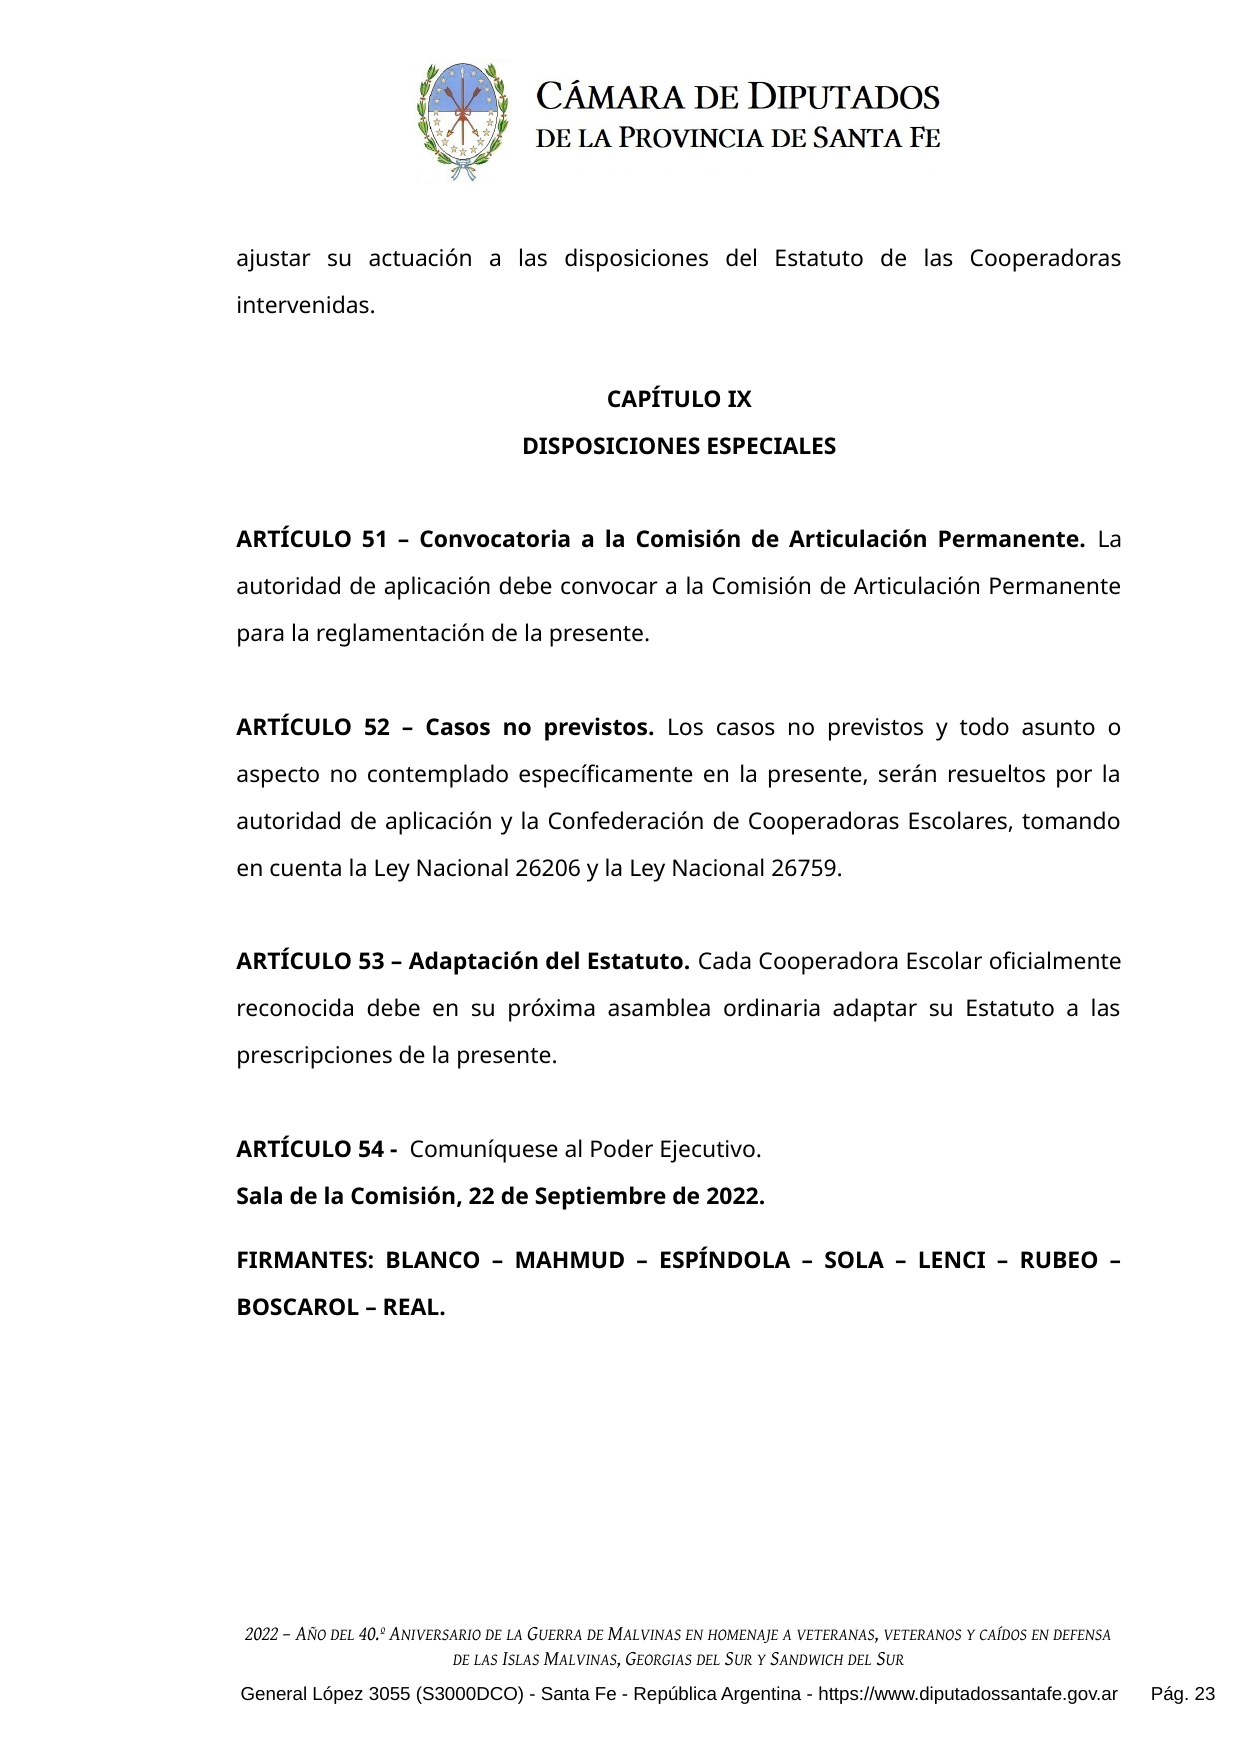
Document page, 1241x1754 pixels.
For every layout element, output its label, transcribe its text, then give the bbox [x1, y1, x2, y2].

text ARTÍCULO 54 - Comuníquese al Poder Ejecutivo. [236, 1133, 1122, 1164]
text ARTÍCULO 53 – Adaptación del Estatuto. Cada Cooperadora Escolar oficialmente reconocida debe en su próxima asamblea ordinaria adaptar su Estatuto a las prescripciones de la presente. [236, 945, 1122, 1070]
picture [413, 59, 945, 183]
text Sala de la Comisión, 22 de Septiembre de 2022. [236, 1180, 1122, 1211]
text ARTÍCULO 51 – Convocatoria a la Comisión de Articulación Permanente. La autoridad de aplicación debe convocar a la Comisión de Articulación Permanente para la reglamentación de la presente. [236, 523, 1122, 648]
text DISPOSICIONES ESPECIALES [236, 430, 1122, 461]
text CAPÍTULO IX [236, 383, 1122, 414]
text ARTÍCULO 52 – Casos no previstos. Los casos no previstos y todo asunto o aspecto no contemplado específicamente en la presente, serán resueltos por la autoridad de aplicación y la Confederación de Cooperadoras Escolares, tomando en cuenta la Ley Nacional 26206 y la Ley Nacional 26759. [236, 711, 1122, 883]
text ajustar su actuación a las disposiciones del Estatuto de las Cooperadoras intervenidas. [236, 242, 1122, 320]
text FIRMANTES: BLANCO – MAHMUD – ESPÍNDOLA – SOLA – LENCI – RUBEO – BOSCAROL – REAL. [236, 1244, 1122, 1322]
